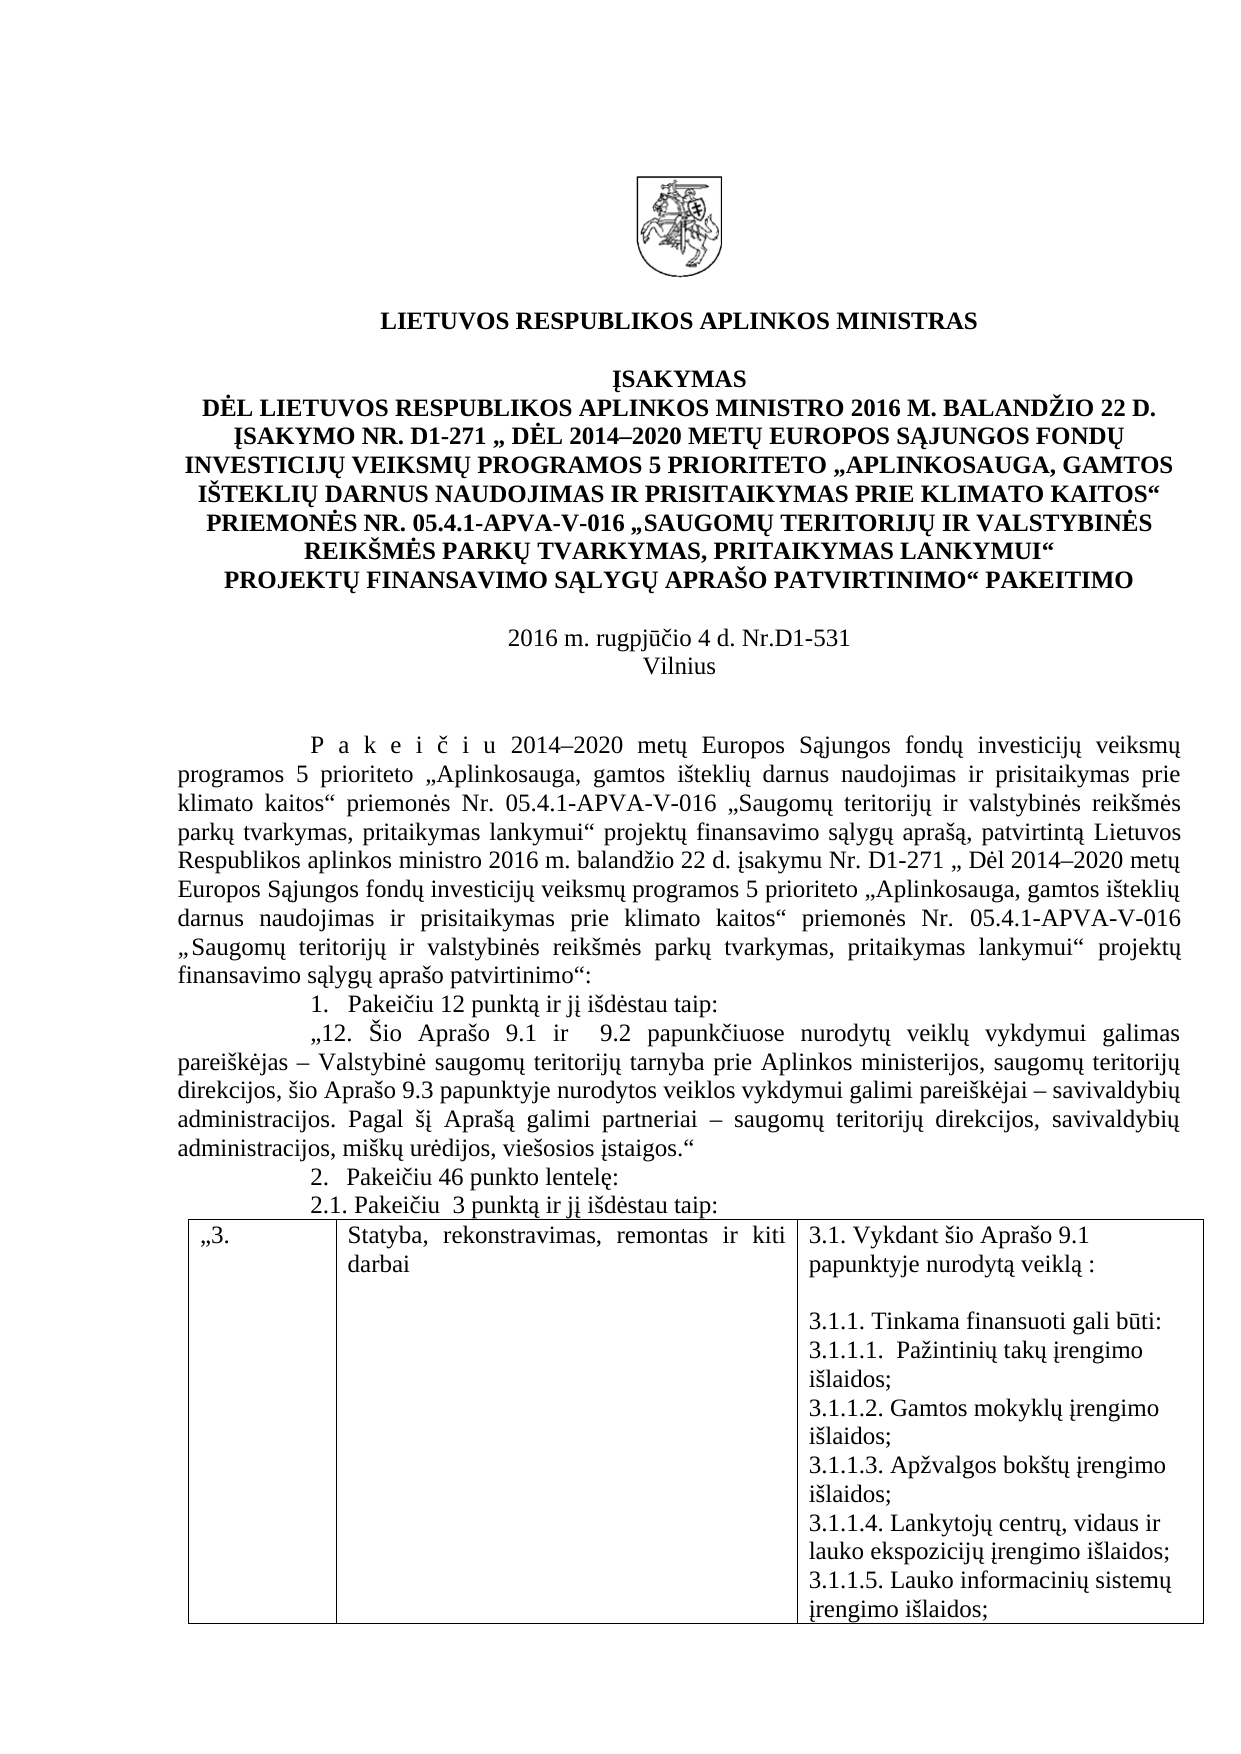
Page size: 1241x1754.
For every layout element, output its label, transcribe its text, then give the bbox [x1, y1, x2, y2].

text „12. Šio Aprašo 9.1 ir 9.2 papunkčiuose nurodytų veiklų vykdymui galimas pareiškėjas – Valstybinė saugomų teritorijų tarnyba prie Aplinkos ministerijos, saugomų teritorijų direkcijos, šio Aprašo 9.3 papunktyje nurodytos veiklos vykdymui galimi pareiškėjai – savivaldybių administracijos. Pagal šį Aprašą galimi partneriai – saugomų teritorijų direkcijos, savivaldybių administracijos, miškų urėdijos, viešosios įstaigos.“ [177, 1018, 1181, 1162]
text PROJEKTŲ FINANSAVIMO SĄLYGŲ APRAŠO PATVIRTINIMO“ PAKEITIMO [177, 565, 1181, 594]
text ĮSAKYMAS [177, 364, 1181, 393]
table_header „3. [189, 1220, 336, 1623]
table_header Statyba, rekonstravimas, remontas ir kiti darbai [337, 1220, 797, 1623]
table_header 3.1. Vykdant šio Aprašo 9.1 papunktyje nurodytą veiklą : 3.1.1. Tinkama finansuoti gali būti: 3.1.1.1. Pažintinių takų įrengimo išlaidos; 3.1.1.2. Gamtos mokyklų įrengimo išlaidos; 3.1.1.3. Apžvalgos bokštų įrengimo išlaidos; 3.1.1.4. Lankytojų centrų, vidaus ir lauko ekspozicijų įrengimo išlaidos; 3.1.1.5. Lauko informacinių sistemų įrengimo išlaidos; [798, 1220, 1203, 1623]
text 2016 m. rugpjūčio 4 d. Nr.D1-531 [177, 623, 1181, 651]
text 1. Pakeičiu 12 punktą ir jį išdėstau taip: [310, 989, 1181, 1018]
text 2.1. Pakeičiu 3 punktą ir jį išdėstau taip: [310, 1190, 1181, 1219]
text P a k e i č i u 2014–2020 metų Europos Sąjungos fondų investicijų veiksmų programos 5 prioriteto „Aplinkosauga, gamtos išteklių darnus naudojimas ir prisitaikymas prie klimato kaitos“ priemonės Nr. 05.4.1-APVA-V-016 „Saugomų teritorijų ir valstybinės reikšmės parkų tvarkymas, pritaikymas lankymui“ projektų finansavimo sąlygų aprašą, patvirtintą Lietuvos Respublikos aplinkos ministro 2016 m. balandžio 22 d. įsakymu Nr. D1-271 „ Dėl 2014–2020 metų Europos Sąjungos fondų investicijų veiksmų programos 5 prioriteto „Aplinkosauga, gamtos išteklių darnus naudojimas ir prisitaikymas prie klimato kaitos“ priemonės Nr. 05.4.1-APVA-V-016 „Saugomų teritorijų ir valstybinės reikšmės parkų tvarkymas, pritaikymas lankymui“ projektų finansavimo sąlygų aprašo patvirtinimo“: [177, 730, 1181, 989]
text DĖL LIETUVOS RESPUBLIKOS APLINKOS MINISTRO 2016 M. BALANDŽIO 22 D. ĮSAKYMO NR. D1-271 „ DĖL 2014–2020 METŲ EUROPOS SĄJUNGOS FONDŲ INVESTICIJŲ VEIKSMŲ PROGRAMOS 5 PRIORITETO „APLINKOSAUGA, GAMTOS IŠTEKLIŲ DARNUS NAUDOJIMAS IR PRISITAIKYMAS PRIE KLIMATO KAITOS“ PRIEMONĖS NR. 05.4.1-APVA-V-016 „SAUGOMŲ TERITORIJŲ IR VALSTYBINĖS REIKŠMĖS PARKŲ TVARKYMAS, PRITAIKYMAS LANKYMUI“ [177, 393, 1181, 565]
text LIETUVOS RESPUBLIKOS APLINKOS MINISTRAS [177, 306, 1181, 335]
text 2. Pakeičiu 46 punkto lentelę: [310, 1162, 1181, 1190]
text Vilnius [177, 651, 1181, 680]
